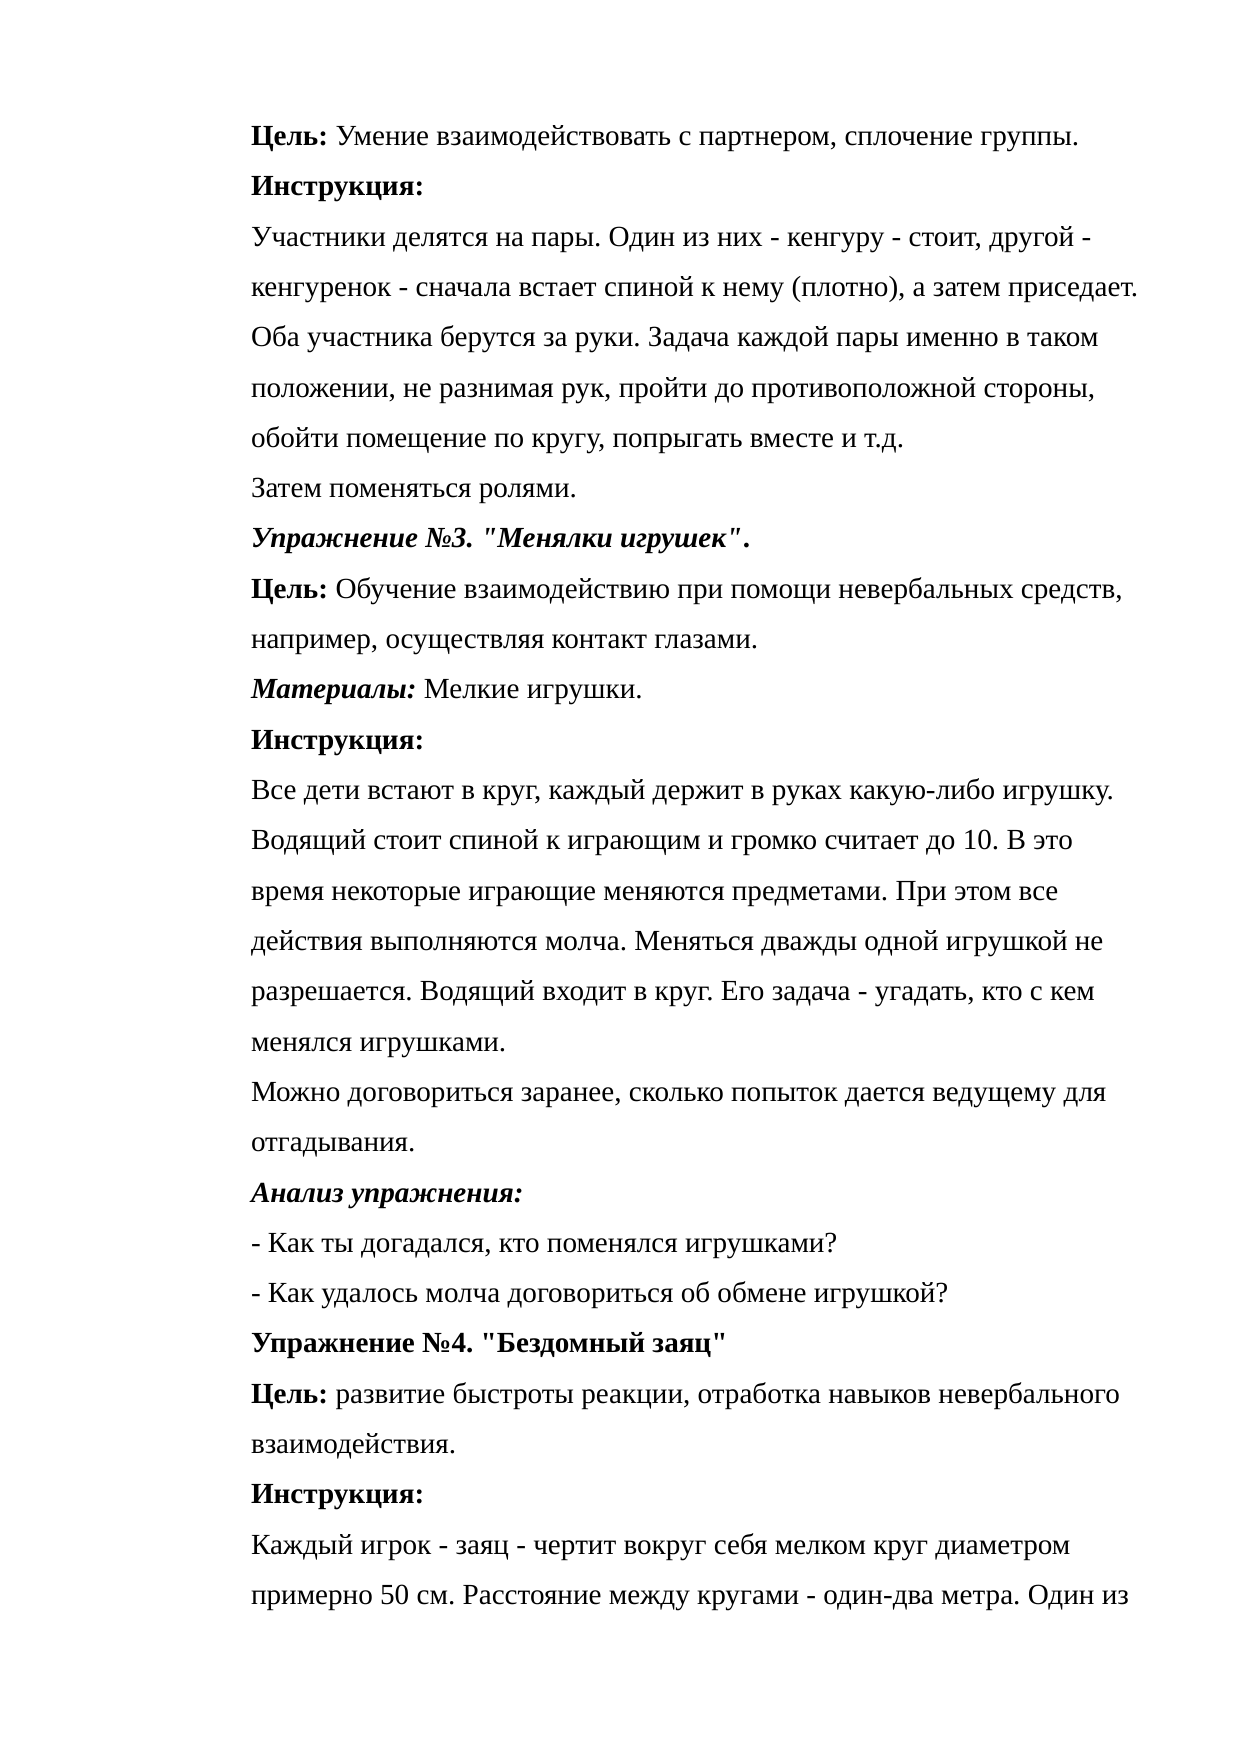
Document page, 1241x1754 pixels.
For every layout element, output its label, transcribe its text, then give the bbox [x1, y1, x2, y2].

list Анализ упражнения: [221, 1175, 1152, 1208]
list Можно договориться заранее, сколько попыток дается ведущему для отгадывания. [221, 1074, 1152, 1158]
list Каждый игрок - заяц - чертит вокруг себя мелком круг диаметром примерно 50 см. Расстояние между кругами - один-два метра. Один из [221, 1527, 1152, 1611]
list - Как удалось молча договориться об обмене игрушкой? [221, 1275, 1152, 1309]
list Цель: Умение взаимодействовать с партнером, сплочение группы. [221, 118, 1152, 152]
list Инструкция: [221, 722, 1152, 755]
list Инструкция: [221, 1477, 1152, 1510]
list Цель: развитие быстроты реакции, отработка навыков невербального взаимодействия. [221, 1376, 1152, 1460]
list Участники делятся на пары. Один из них - кенгуру - стоит, другой - кенгуренок - сначала встает спиной к нему (плотно), а затем приседает. Оба участника берутся за руки. Задача каждой пары именно в таком положении, не разнимая рук, пройти до противоположной стороны, обойти помещение по кругу, попрыгать вместе и т.д. [221, 219, 1152, 453]
list Инструкция: [221, 168, 1152, 202]
list Все дети встают в круг, каждый держит в руках какую-либо игрушку. Водящий стоит спиной к играющим и громко считает до 10. В это время некоторые играющие меняются предметами. При этом все действия выполняются молча. Меняться дважды одной игрушкой не разрешается. Водящий входит в круг. Его задача - угадать, кто с кем менялся игрушками. [221, 772, 1152, 1057]
list Материалы: Мелкие игрушки. [221, 672, 1152, 705]
list Затем поменяться ролями. [221, 470, 1152, 504]
list Цель: Обучение взаимодействию при помощи невербальных средств, например, осуществляя контакт глазами. [221, 571, 1152, 655]
list Упражнение №3. "Менялки игрушек". [221, 521, 1152, 554]
list Упражнение №4. "Бездомный заяц" [221, 1326, 1152, 1359]
list - Как ты догадался, кто поменялся игрушками? [221, 1225, 1152, 1258]
